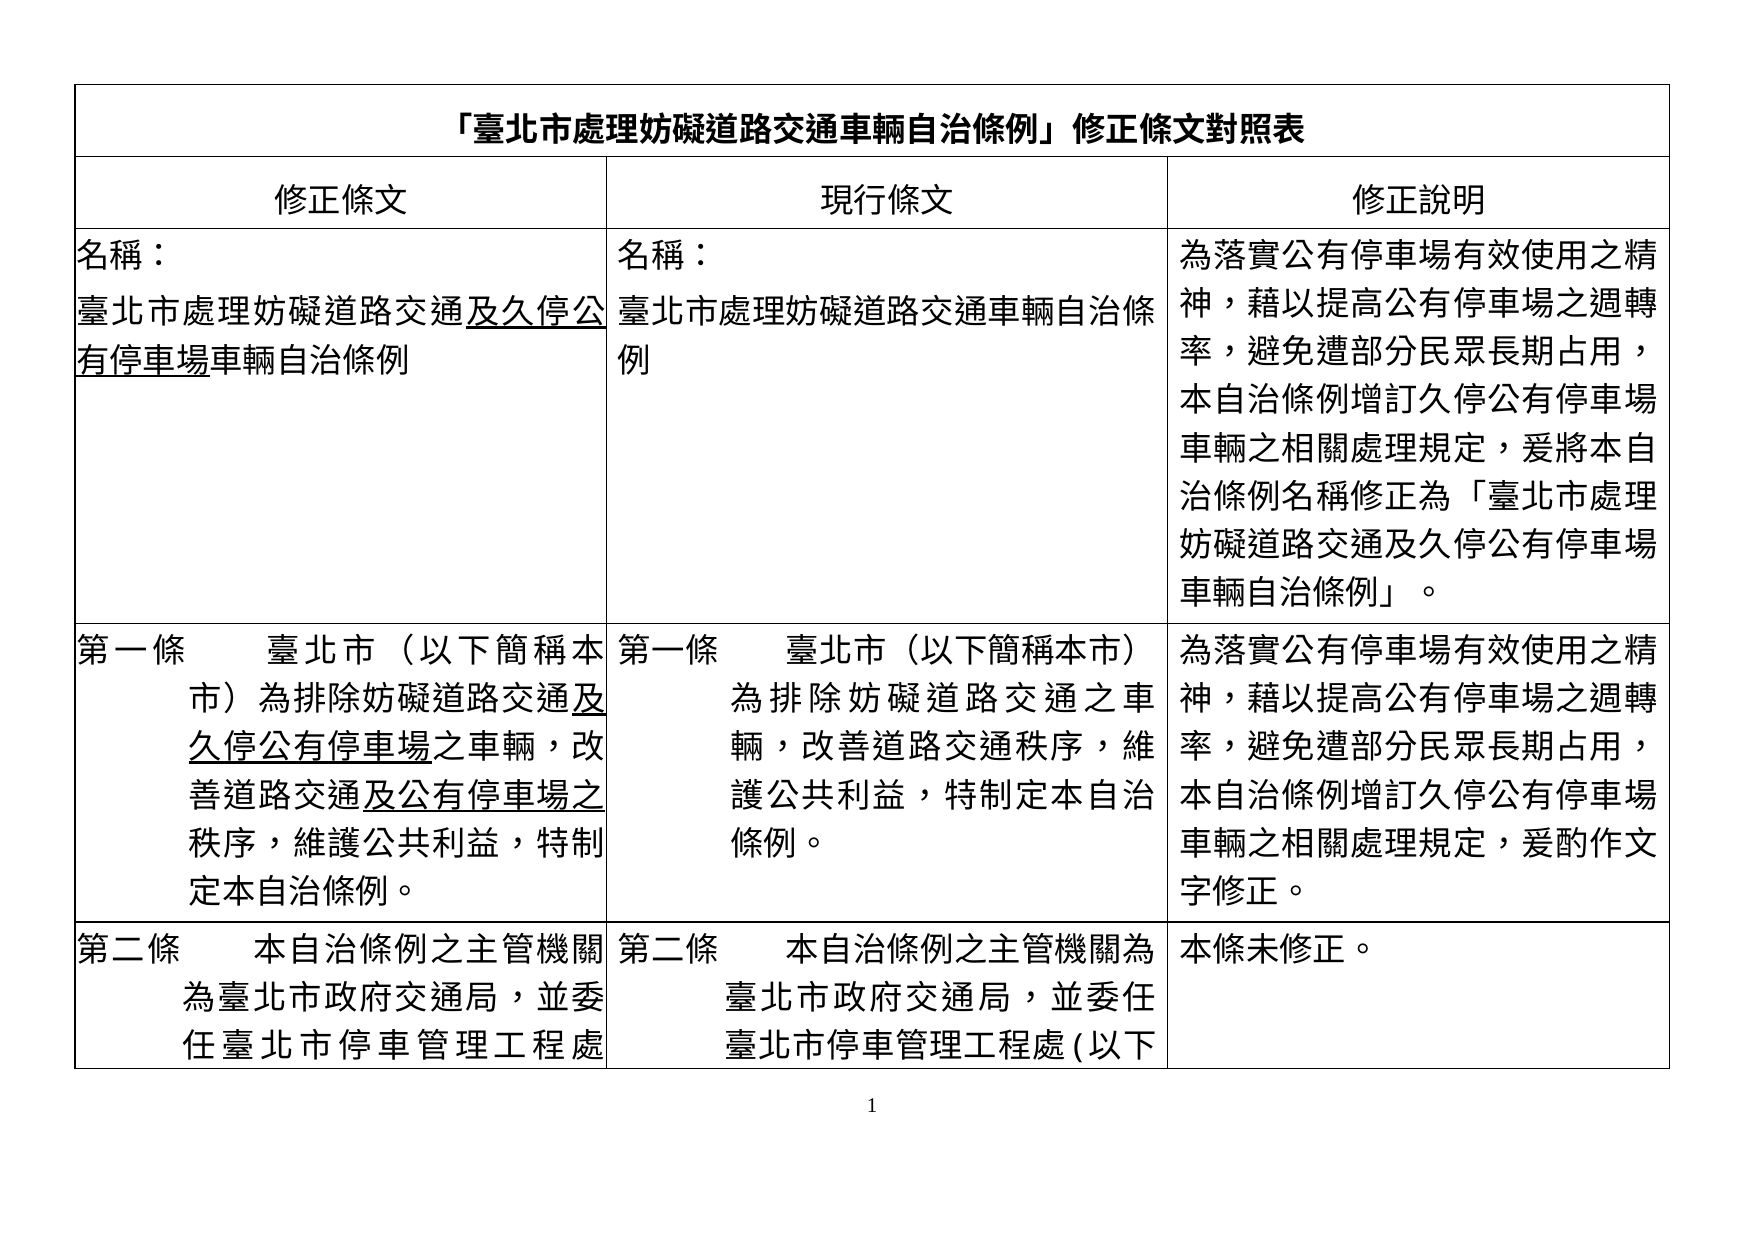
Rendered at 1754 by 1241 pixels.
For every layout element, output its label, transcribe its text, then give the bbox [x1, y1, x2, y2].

table_cell 第一條 臺北市（以下簡稱本市）為排除妨礙道路交通及久停公有停車場之車輛，改善道路交通及公有停車場之秩序，維護公共利益，特制定本自治條例。 [76, 624, 606, 921]
table_cell 第二條 本自治條例之主管機關為臺北市政府交通局，並委任臺北市停車管理工程處(以下 [607, 923, 1167, 1067]
table_cell 為落實公有停車場有效使用之精神，藉以提高公有停車場之週轉率，避免遭部分民眾長期占用，本自治條例增訂久停公有停車場車輛之相關處理規定，爰酌作文字修正。 [1168, 624, 1669, 921]
table_cell 本條未修正。 [1168, 923, 1669, 1067]
table_cell 名稱： 臺北市處理妨礙道路交通及久停公有停車場車輛自治條例 [76, 229, 606, 623]
table_cell 現行條文 [607, 157, 1167, 227]
table_cell 第二條 本自治條例之主管機關為臺北市政府交通局，並委任臺北市停車管理工程處 [76, 923, 606, 1067]
table_cell 修正條文 [76, 157, 606, 227]
table_cell 名稱： 臺北市處理妨礙道路交通車輛自治條例 [607, 229, 1167, 623]
table_cell 修正說明 [1168, 157, 1669, 227]
table_cell 第一條 臺北市（以下簡稱本市）為排除妨礙道路交通之車輛，改善道路交通秩序，維護公共利益，特制定本自治條例。 [607, 624, 1167, 921]
table_header 「臺北市處理妨礙道路交通車輛自治條例」修正條文對照表 [76, 85, 1669, 156]
table_cell 為落實公有停車場有效使用之精神，藉以提高公有停車場之週轉率，避免遭部分民眾長期占用，本自治條例增訂久停公有停車場車輛之相關處理規定，爰將本自治條例名稱修正為「臺北市處理妨礙道路交通及久停公有停車場車輛自治條例」。 [1168, 229, 1669, 623]
